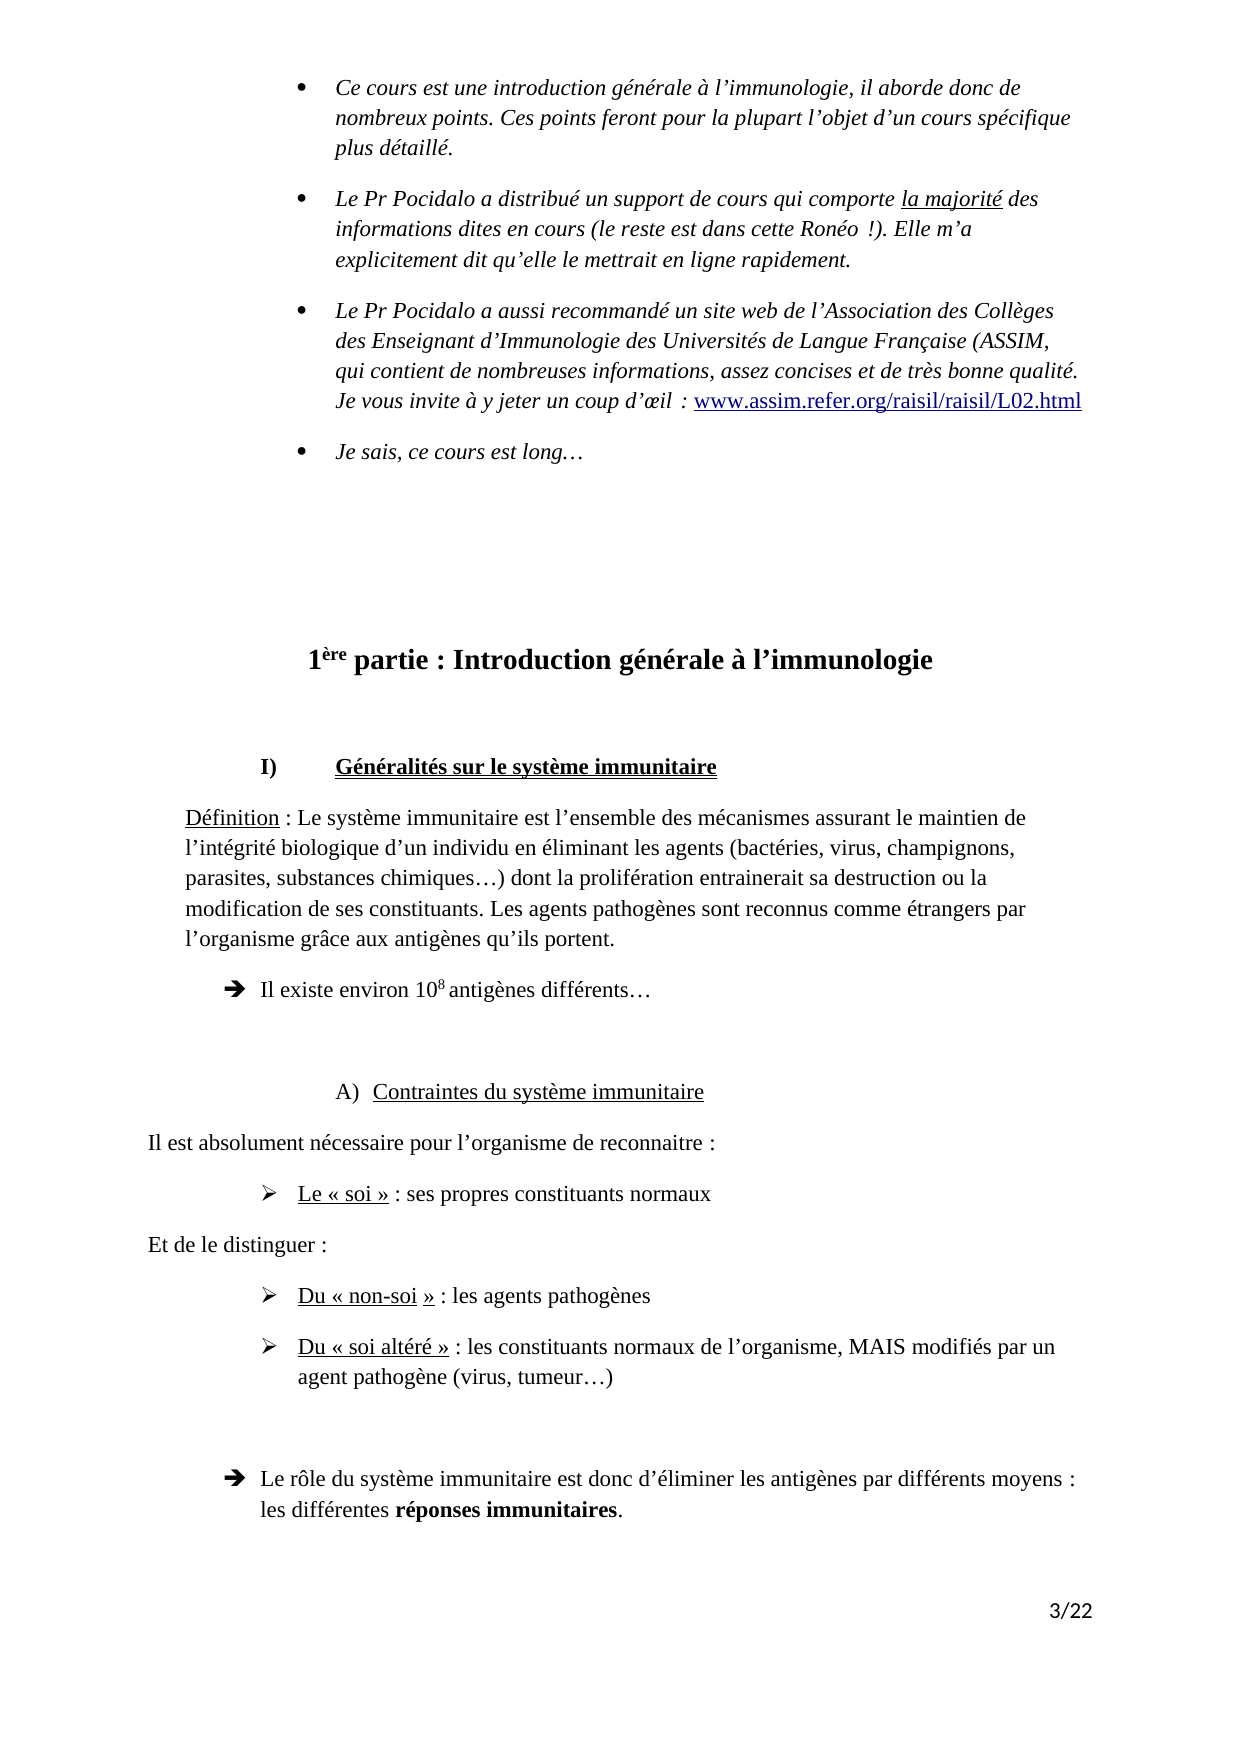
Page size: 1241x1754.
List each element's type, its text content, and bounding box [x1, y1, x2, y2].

list Du « non-soi » : les agents pathogènes [260, 1282, 1093, 1308]
list Contraintes du système immunitaire [335, 1078, 1093, 1104]
list Le rôle du système immunitaire est donc d’éliminer les antigènes par différents moyens : les différentes réponses immunitaires. [223, 1465, 1093, 1522]
list Du « soi altéré » : les constituants normaux de l’organisme, MAIS modifiés par un agent pathogène (virus, tumeur…) [260, 1333, 1093, 1390]
list Le Pr Pocidalo a distribué un support de cours qui comporte la majorité des informations dites en cours (le reste est dans cette Ronéo !). Elle m’a explicitement dit qu’elle le mettrait en ligne rapidement. [298, 185, 1093, 272]
list Le « soi » : ses propres constituants normaux [260, 1180, 1093, 1206]
text Définition : Le système immunitaire est l’ensemble des mécanismes assurant le maintien de l’intégrité biologique d’un individu en éliminant les agents (bactéries, virus, champignons, parasites, substances chimiques…) dont la prolifération entrainerait sa destruction ou la modification de ses constituants. Les agents pathogènes sont reconnus comme étrangers par l’organisme grâce aux antigènes qu’ils portent. [185, 804, 1093, 951]
text Il est absolument nécessaire pour l’organisme de reconnaitre : [148, 1129, 1093, 1155]
list Je sais, ce cours est long… [298, 438, 1093, 465]
text 1ère partie : Introduction générale à l’immunologie [148, 642, 1093, 676]
text Et de le distinguer : [148, 1231, 1093, 1257]
list Il existe environ 108 antigènes différents… [223, 976, 1093, 1002]
list Généralités sur le système immunitaire [260, 753, 1093, 779]
list Ce cours est une introduction générale à l’immunologie, il aborde donc de nombreux points. Ces points feront pour la plupart l’objet d’un cours spécifique plus détaillé. [298, 74, 1093, 161]
list Le Pr Pocidalo a aussi recommandé un site web de l’Association des Collèges des Enseignant d’Immunologie des Universités de Langue Française (ASSIM, qui contient de nombreuses informations, assez concises et de très bonne qualité. Je vous invite à y jeter un coup d’œil : www.assim.refer.org/raisil/raisil/L02.html [298, 297, 1093, 414]
